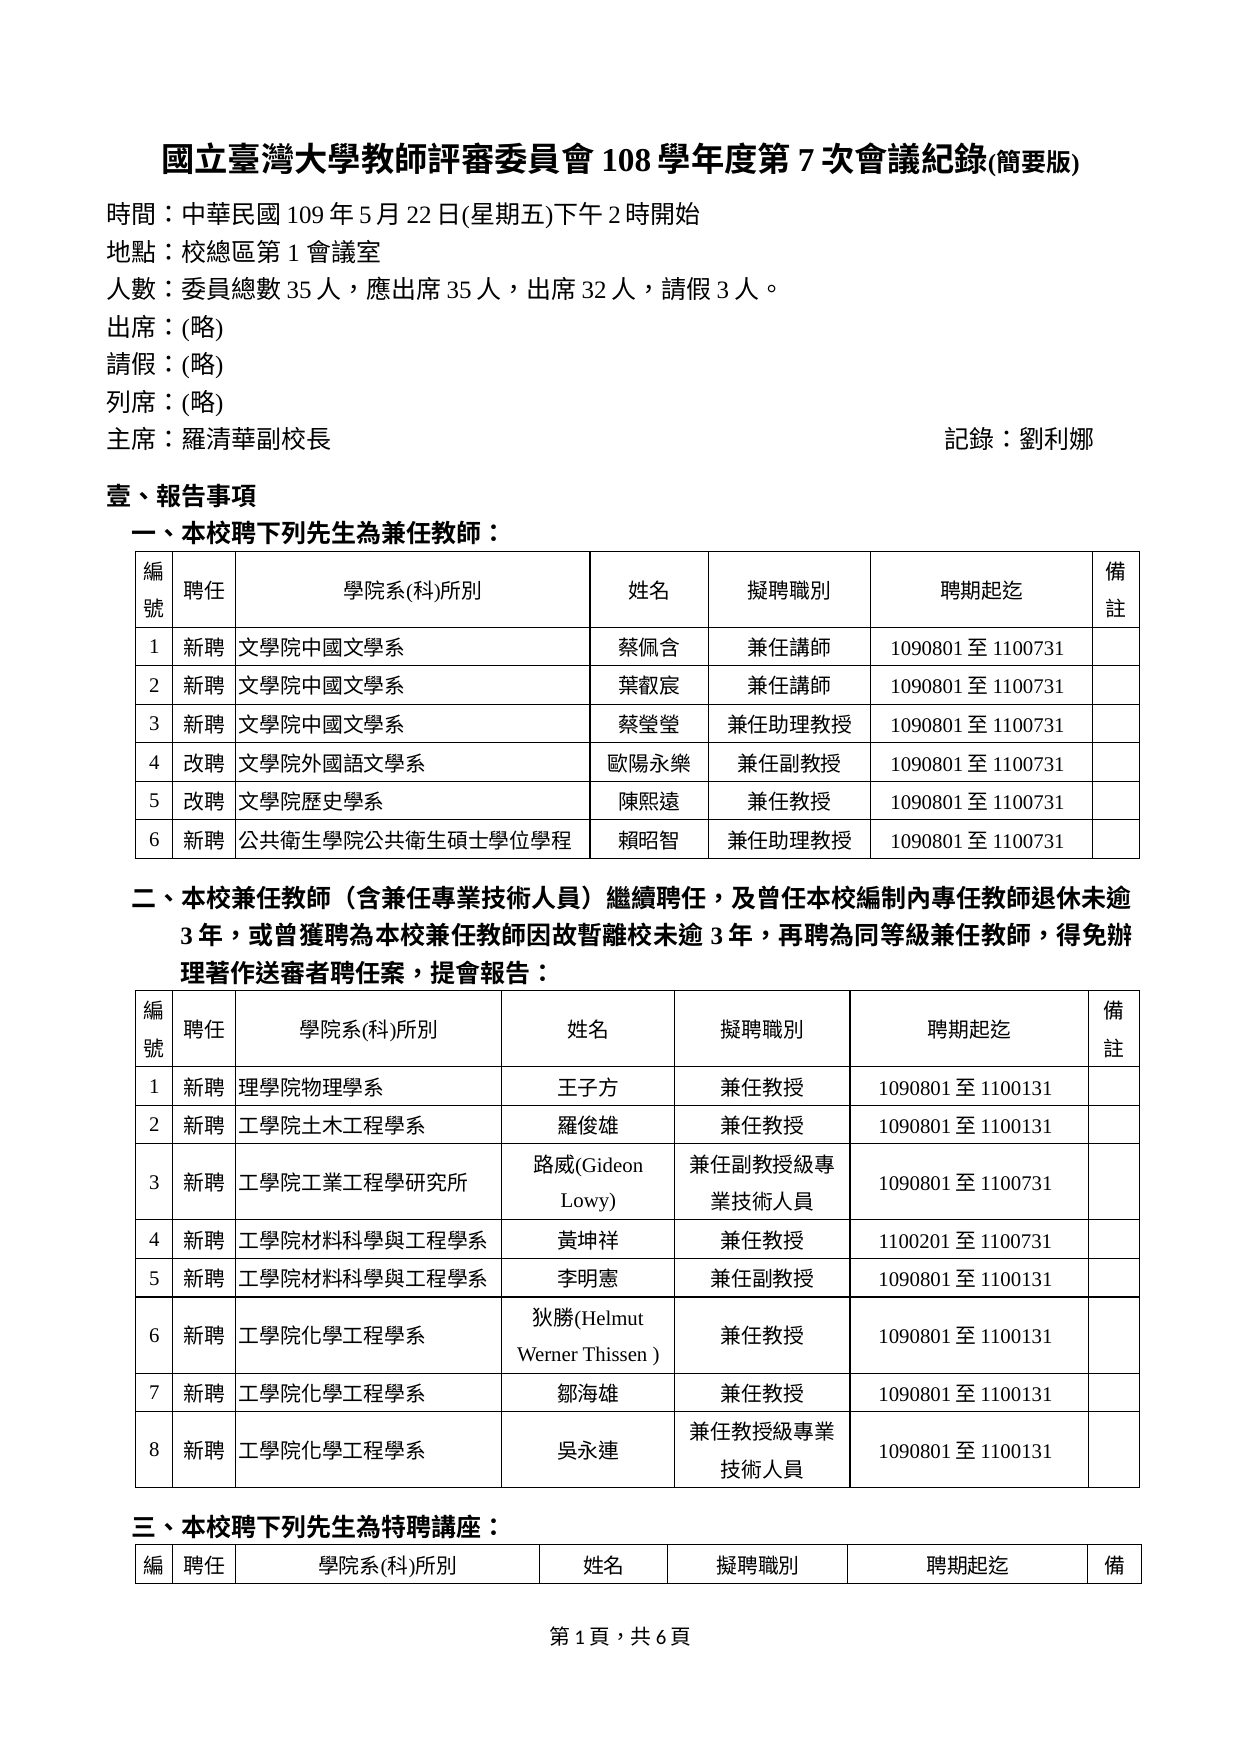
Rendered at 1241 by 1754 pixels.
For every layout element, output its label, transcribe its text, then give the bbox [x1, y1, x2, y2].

table_cell [1089, 1259, 1139, 1296]
table_cell 歐陽永樂 [591, 743, 708, 781]
table_cell [1089, 1298, 1139, 1372]
text 一、本校聘下列先生為兼任教師： [131, 513, 1134, 551]
table_cell 5 [136, 782, 172, 819]
table_header 聘期起迄 [848, 1545, 1087, 1583]
table_cell 1090801至1100731 [871, 705, 1092, 742]
table_cell 文學院中國文學系 [236, 666, 589, 704]
table_cell 1090801至1100731 [871, 666, 1092, 704]
text 列席：(略) [106, 382, 1134, 419]
table_cell 4 [136, 743, 172, 781]
table_cell 兼任教授 [675, 1298, 849, 1372]
table_cell 兼任教授 [675, 1067, 849, 1105]
table_cell 兼任副教授 [709, 743, 870, 781]
table_cell 蔡瑩瑩 [591, 705, 708, 742]
table_cell 2 [136, 666, 172, 704]
table_cell [1089, 1067, 1139, 1105]
table_cell 王子方 [502, 1067, 674, 1105]
text 時間：中華民國109年5月22日(星期五)下午2時開始 [106, 194, 1134, 232]
table_cell 1090801至1100131 [851, 1259, 1088, 1296]
table_header 聘任 [173, 1545, 235, 1583]
table_header 編 [136, 1545, 172, 1583]
table_header 擬聘職別 [709, 552, 870, 627]
table_cell 新聘 [173, 628, 235, 665]
table_cell [1089, 1144, 1139, 1219]
table_cell 兼任助理教授 [709, 820, 870, 858]
table_cell 賴昭智 [591, 820, 708, 858]
table_cell 工學院化學工程學系 [236, 1412, 501, 1487]
table_header 擬聘職別 [675, 991, 849, 1066]
table_cell 1090801至1100731 [871, 743, 1092, 781]
table_cell 工學院化學工程學系 [236, 1298, 501, 1372]
table_header 聘期起迄 [871, 552, 1092, 627]
table_cell 兼任教授 [675, 1106, 849, 1143]
text 三、本校聘下列先生為特聘講座： [131, 1507, 1134, 1544]
table_cell 1090801至1100731 [871, 628, 1092, 665]
table_cell 新聘 [173, 1220, 235, 1258]
table_header 編 號 [136, 991, 172, 1066]
table_cell 1090801至1100731 [851, 1144, 1088, 1219]
table_cell [1093, 705, 1139, 742]
table_cell [1089, 1374, 1139, 1411]
table_cell 公共衛生學院公共衛生碩士學位學程 [236, 820, 589, 858]
table_cell 4 [136, 1220, 172, 1258]
table_cell 新聘 [173, 1298, 235, 1372]
table_header 聘期起迄 [851, 991, 1088, 1066]
table_cell [1089, 1412, 1139, 1487]
table_cell 1090801至1100131 [851, 1106, 1088, 1143]
table_header 備註 [1089, 991, 1139, 1066]
table_cell 黃坤祥 [502, 1220, 674, 1258]
table_cell [1093, 782, 1139, 819]
table_cell [1093, 666, 1139, 704]
table_header 擬聘職別 [668, 1545, 847, 1583]
text 請假：(略) [106, 344, 1134, 382]
text 地點：校總區第 1 會議室 [106, 232, 1134, 269]
table_cell 3 [136, 1144, 172, 1219]
table_cell 3 [136, 705, 172, 742]
table_cell 狄勝(Helmut Werner Thissen ) [502, 1298, 674, 1372]
table_header 姓名 [591, 552, 708, 627]
table_header 學院系(科)所別 [236, 991, 501, 1066]
table_cell 7 [136, 1374, 172, 1411]
table_cell 新聘 [173, 666, 235, 704]
table_cell 5 [136, 1259, 172, 1296]
table_cell 陳熙遠 [591, 782, 708, 819]
table_cell 1090801至1100731 [871, 782, 1092, 819]
table_header 姓名 [540, 1545, 667, 1583]
table_cell 1090801至1100131 [851, 1412, 1088, 1487]
table_cell 1090801至1100131 [851, 1298, 1088, 1372]
table_cell 兼任教授 [675, 1220, 849, 1258]
table_cell 兼任講師 [709, 666, 870, 704]
table_cell 蔡佩含 [591, 628, 708, 665]
table_cell 文學院中國文學系 [236, 628, 589, 665]
table_header 學院系(科)所別 [236, 1545, 539, 1583]
table_cell 工學院土木工程學系 [236, 1106, 501, 1143]
text 主席：羅清華副校長 記錄：劉利娜 [106, 419, 1134, 457]
table_cell 新聘 [173, 1412, 235, 1487]
text 壹、報告事項 [106, 476, 1134, 513]
table_cell 1 [136, 628, 172, 665]
table_cell [1093, 743, 1139, 781]
table_cell [1089, 1220, 1139, 1258]
text 人數：委員總數35人，應出席35人，出席32人，請假3人。 [106, 269, 1134, 307]
table_cell 兼任教授 [709, 782, 870, 819]
table_header 編 號 [136, 552, 172, 627]
table_cell 李明憲 [502, 1259, 674, 1296]
table_cell 兼任講師 [709, 628, 870, 665]
table_cell 吳永連 [502, 1412, 674, 1487]
table_cell 改聘 [173, 782, 235, 819]
table_cell 新聘 [173, 1144, 235, 1219]
text 國立臺灣大學教師評審委員會108學年度第7次會議紀錄(簡要版) [106, 119, 1134, 194]
table_cell 6 [136, 820, 172, 858]
table_header 姓名 [502, 991, 674, 1066]
table_header 聘任 [173, 991, 235, 1066]
text 二、本校兼任教師（含兼任專業技術人員）繼續聘任，及曾任本校編制內專任教師退休未逾3年，或曾獲聘為本校兼任教師因故暫離校未逾3年，再聘為同等級兼任教師，得免辦理著作送審者聘任案，提會報告： [131, 878, 1134, 990]
table_cell 1100201至1100731 [851, 1220, 1088, 1258]
table_cell 工學院化學工程學系 [236, 1374, 501, 1411]
table_cell 兼任教授 [675, 1374, 849, 1411]
table_cell 新聘 [173, 1067, 235, 1105]
table_cell 1090801至1100731 [871, 820, 1092, 858]
table_cell 8 [136, 1412, 172, 1487]
table_cell 新聘 [173, 820, 235, 858]
table_cell 2 [136, 1106, 172, 1143]
table_cell 文學院中國文學系 [236, 705, 589, 742]
text 出席：(略) [106, 307, 1134, 344]
table_cell 新聘 [173, 1374, 235, 1411]
table_cell 6 [136, 1298, 172, 1372]
table_cell 兼任副教授級專業技術人員 [675, 1144, 849, 1219]
table_cell 新聘 [173, 1106, 235, 1143]
table_header 備註 [1093, 552, 1139, 627]
table_cell 路威(Gideon Lowy) [502, 1144, 674, 1219]
table_cell [1093, 820, 1139, 858]
table_cell 羅俊雄 [502, 1106, 674, 1143]
table_cell 理學院物理學系 [236, 1067, 501, 1105]
table_header 聘任 [173, 552, 235, 627]
table_cell 工學院材料科學與工程學系 [236, 1259, 501, 1296]
table_cell 鄒海雄 [502, 1374, 674, 1411]
table_cell 新聘 [173, 705, 235, 742]
table_cell [1093, 628, 1139, 665]
table_header 學院系(科)所別 [236, 552, 589, 627]
table_cell [1089, 1106, 1139, 1143]
table_cell 文學院歷史學系 [236, 782, 589, 819]
table_cell 文學院外國語文學系 [236, 743, 589, 781]
table_cell 工學院材料科學與工程學系 [236, 1220, 501, 1258]
table_cell 兼任副教授 [675, 1259, 849, 1296]
table_cell 1090801至1100131 [851, 1067, 1088, 1105]
table_header 備 [1088, 1545, 1141, 1583]
table_cell 新聘 [173, 1259, 235, 1296]
table_cell 改聘 [173, 743, 235, 781]
table_cell 兼任助理教授 [709, 705, 870, 742]
table_cell 葉叡宸 [591, 666, 708, 704]
table_cell 工學院工業工程學研究所 [236, 1144, 501, 1219]
table_cell 兼任教授級專業技術人員 [675, 1412, 849, 1487]
table_cell 1 [136, 1067, 172, 1105]
table_cell 1090801至1100131 [851, 1374, 1088, 1411]
